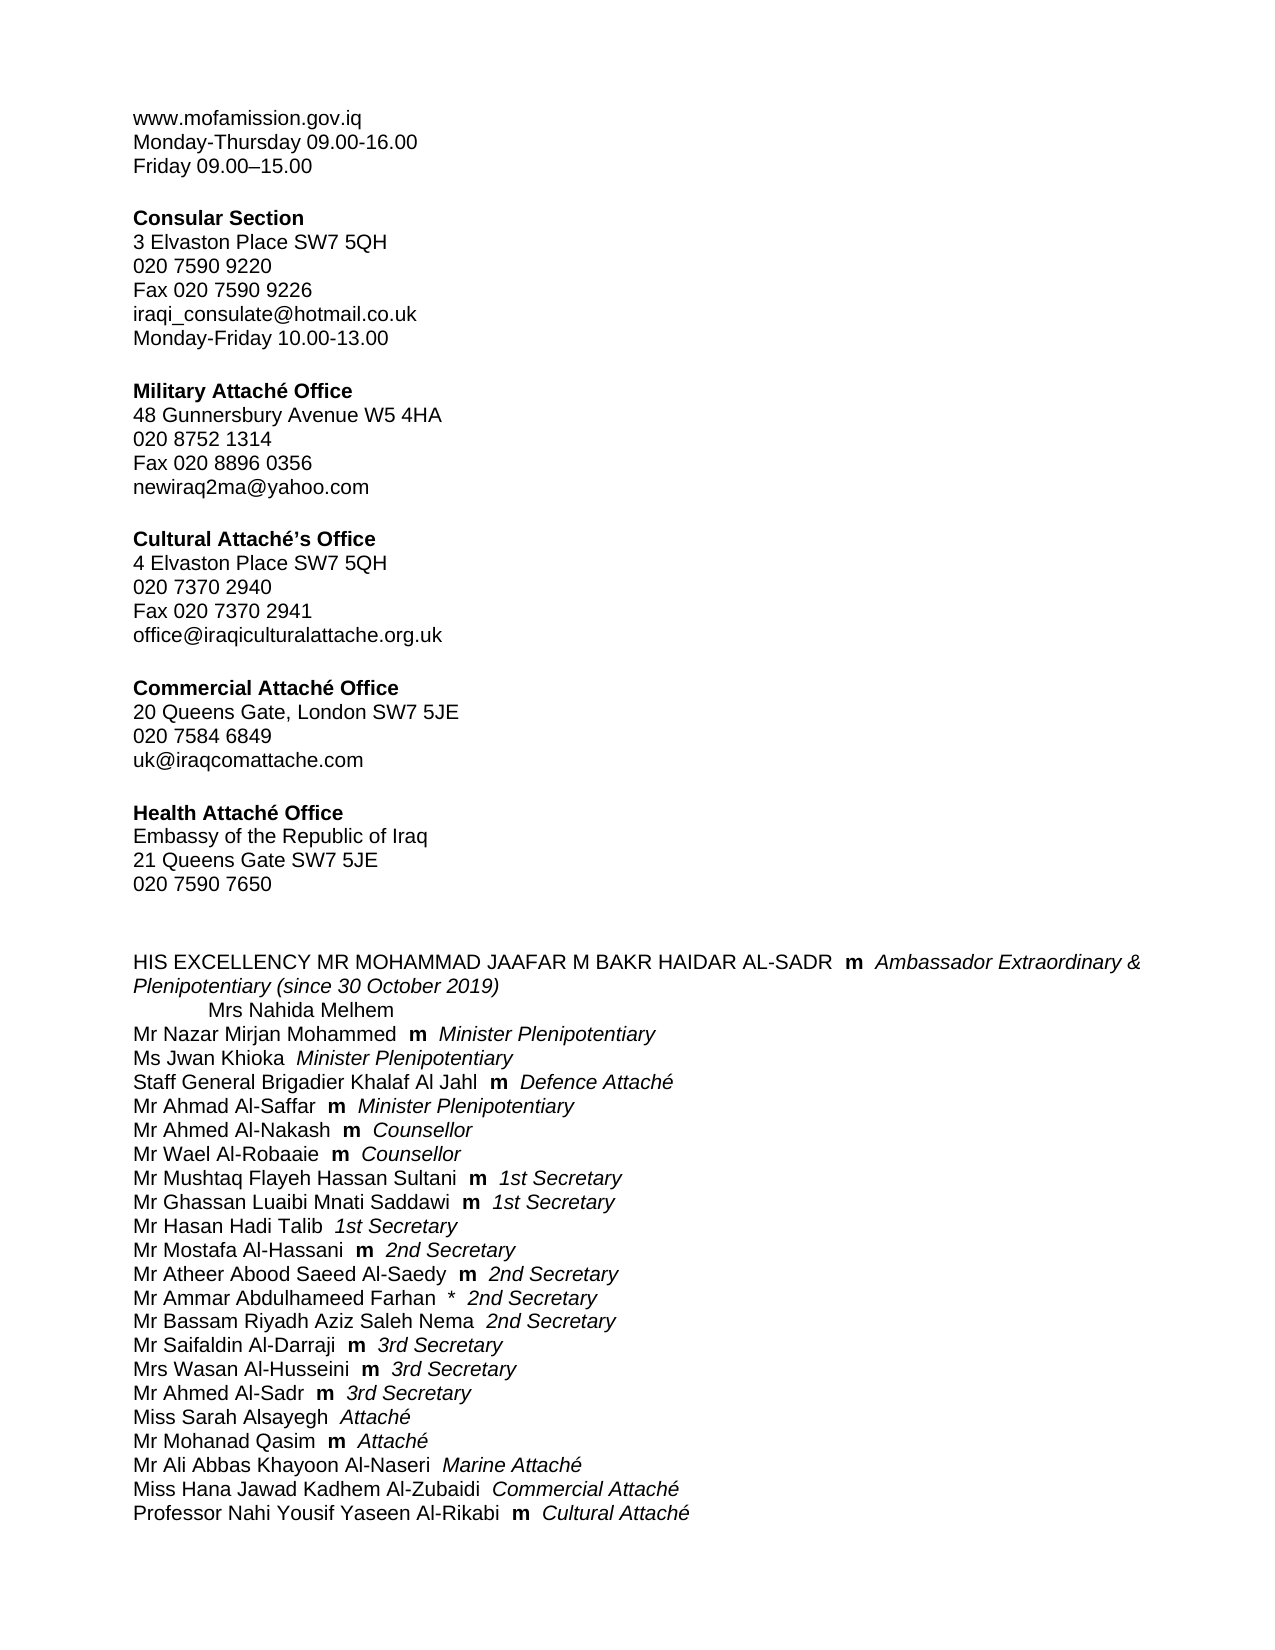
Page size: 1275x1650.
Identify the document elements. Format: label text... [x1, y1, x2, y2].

text Commercial Attaché Office [133, 676, 1181, 700]
text Consular Section [133, 206, 1181, 230]
text Mr Hasan Hadi Talib 1st Secretary [133, 1213, 1181, 1237]
text Mrs Wasan Al-Husseini m 3rd Secretary [133, 1357, 1181, 1381]
text Mr Mushtaq Flayeh Hassan Sultani m 1st Secretary [133, 1166, 1181, 1189]
text Mr Atheer Abood Saeed Al-Saedy m 2nd Secretary [133, 1261, 1181, 1285]
text 020 8752 1314 [133, 427, 1181, 451]
text HIS EXCELLENCY MR MOHAMMAD JAAFAR M BAKR HAIDAR AL-SADR m Ambassador Extraordinary & Plenipotentiary (since 30 October 2019) [133, 950, 1181, 998]
text Health Attaché Office [133, 800, 1181, 824]
text 020 7590 9220 [133, 254, 1181, 278]
text Cultural Attaché’s Office [133, 527, 1181, 551]
text Mr Ghassan Luaibi Mnati Saddawi m 1st Secretary [133, 1189, 1181, 1213]
text Mr Nazar Mirjan Mohammed m Minister Plenipotentiary [133, 1022, 1181, 1046]
text Miss Sarah Alsayegh Attaché [133, 1405, 1181, 1429]
text Mr Saifaldin Al-Darraji m 3rd Secretary [133, 1333, 1181, 1357]
text Mr Mostafa Al-Hassani m 2nd Secretary [133, 1237, 1181, 1261]
text 3 Elvaston Place SW7 5QH [133, 230, 1181, 254]
text Mr Ahmed Al-Nakash m Counsellor [133, 1118, 1181, 1142]
text 020 7590 7650 [133, 872, 1181, 896]
text Embassy of the Republic of Iraq [133, 824, 1181, 848]
text Fax 020 7370 2941 [133, 599, 1181, 623]
text 020 7370 2940 [133, 575, 1181, 599]
text Mr Ali Abbas Khayoon Al-Naseri Marine Attaché [133, 1453, 1181, 1477]
text Mr Ammar Abdulhameed Farhan * 2nd Secretary [133, 1285, 1181, 1309]
text Mr Wael Al-Robaaie m Counsellor [133, 1142, 1181, 1166]
text iraqi_consulate@hotmail.co.uk [133, 302, 1181, 326]
text Miss Hana Jawad Kadhem Al-Zubaidi Commercial Attaché [133, 1477, 1181, 1501]
text 20 Queens Gate, London SW7 5JE [133, 700, 1181, 724]
text 48 Gunnersbury Avenue W5 4HA [133, 403, 1181, 427]
text newiraq2ma@yahoo.com [133, 474, 1181, 498]
text 4 Elvaston Place SW7 5QH [133, 551, 1181, 575]
text office@iraqiculturalattache.org.uk [133, 623, 1181, 647]
text www.mofamission.gov.iq [133, 106, 1181, 129]
text Professor Nahi Yousif Yaseen Al-Rikabi m Cultural Attaché [133, 1501, 1181, 1525]
text Fax 020 8896 0356 [133, 451, 1181, 474]
text Staff General Brigadier Khalaf Al Jahl m Defence Attaché [133, 1070, 1181, 1094]
text Mr Bassam Riyadh Aziz Saleh Nema 2nd Secretary [133, 1309, 1181, 1333]
text Ms Jwan Khioka Minister Plenipotentiary [133, 1046, 1181, 1070]
text Friday 09.00–15.00 [133, 153, 1181, 177]
text Monday-Friday 10.00-13.00 [133, 326, 1181, 350]
text 21 Queens Gate SW7 5JE [133, 848, 1181, 872]
text uk@iraqcomattache.com [133, 748, 1181, 772]
text Mr Ahmad Al-Saffar m Minister Plenipotentiary [133, 1094, 1181, 1118]
text Military Attaché Office [133, 379, 1181, 403]
text Fax 020 7590 9226 [133, 278, 1181, 302]
text Mrs Nahida Melhem [133, 998, 1181, 1022]
text Mr Mohanad Qasim m Attaché [133, 1429, 1181, 1453]
text 020 7584 6849 [133, 724, 1181, 748]
text Monday-Thursday 09.00-16.00 [133, 129, 1181, 153]
text Mr Ahmed Al-Sadr m 3rd Secretary [133, 1381, 1181, 1405]
